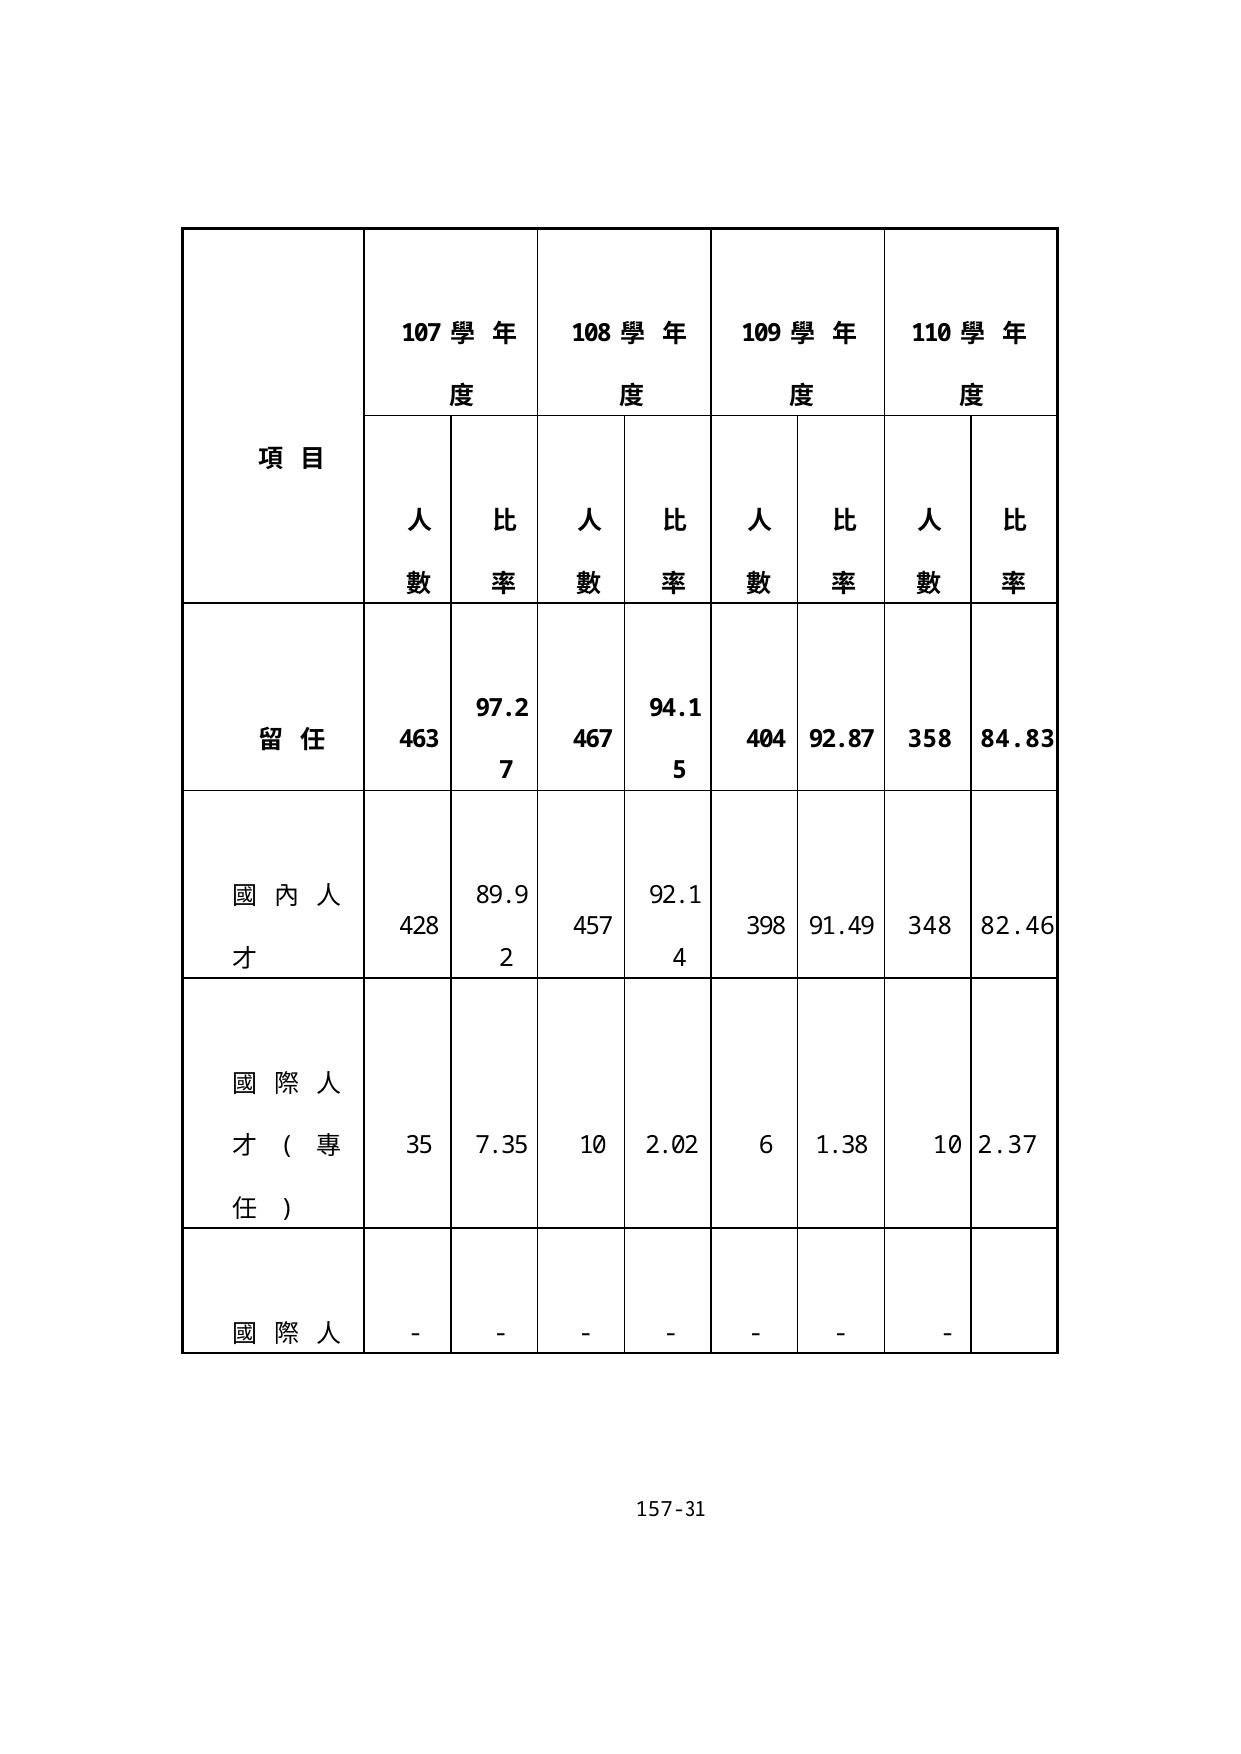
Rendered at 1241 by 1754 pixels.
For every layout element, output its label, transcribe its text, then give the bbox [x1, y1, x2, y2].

table_cell 1.38 [798, 979, 884, 1227]
table_cell 7.35 [452, 979, 537, 1227]
table_cell 97.27 [452, 604, 537, 790]
table_cell 89.92 [452, 791, 537, 977]
table_header 110學年度 [885, 230, 1056, 415]
table_header 109學年度 [712, 230, 884, 415]
table_cell 92.14 [625, 791, 710, 977]
table_cell 84.83 [972, 604, 1056, 790]
table_cell 398 [712, 791, 797, 977]
table_cell 國際人才(專任) [184, 979, 363, 1227]
table_cell - [365, 1229, 450, 1352]
table_cell 35 [365, 979, 450, 1227]
table_cell 比率 [452, 416, 537, 602]
table_cell - [885, 1229, 970, 1352]
table_cell 457 [538, 791, 624, 977]
table_cell 人數 [712, 416, 797, 602]
table_cell 比率 [972, 416, 1056, 602]
table_cell 91.49 [798, 791, 884, 977]
table_cell 358 [885, 604, 970, 790]
table_cell 463 [365, 604, 450, 790]
table_cell 人數 [538, 416, 624, 602]
table_header 108學年度 [538, 230, 710, 415]
table_cell 428 [365, 791, 450, 977]
table_cell - [798, 1229, 884, 1352]
table_cell - [538, 1229, 624, 1352]
table_cell 2.37 [972, 979, 1056, 1227]
table_cell 92.87 [798, 604, 884, 790]
table_cell 6 [712, 979, 797, 1227]
table_cell - [452, 1229, 537, 1352]
table_cell 82.46 [972, 791, 1056, 977]
table_cell 國際人 [184, 1229, 363, 1352]
table_cell 比率 [625, 416, 710, 602]
table_cell 國內人才 [184, 791, 363, 977]
table_cell 10 [538, 979, 624, 1227]
table_cell 404 [712, 604, 797, 790]
table_cell 人數 [885, 416, 970, 602]
table_cell - [712, 1229, 797, 1352]
table_header 項目 [184, 230, 363, 602]
table_cell 348 [885, 791, 970, 977]
table_cell 467 [538, 604, 624, 790]
table_cell 人數 [365, 416, 450, 602]
table_cell 留任 [184, 604, 363, 790]
table_header 107學年度 [365, 230, 537, 415]
table_cell - [625, 1229, 710, 1352]
table_cell 2.02 [625, 979, 710, 1227]
table_cell [972, 1229, 1056, 1352]
table_cell 比率 [798, 416, 884, 602]
table_cell 10 [885, 979, 970, 1227]
table_cell 94.15 [625, 604, 710, 790]
